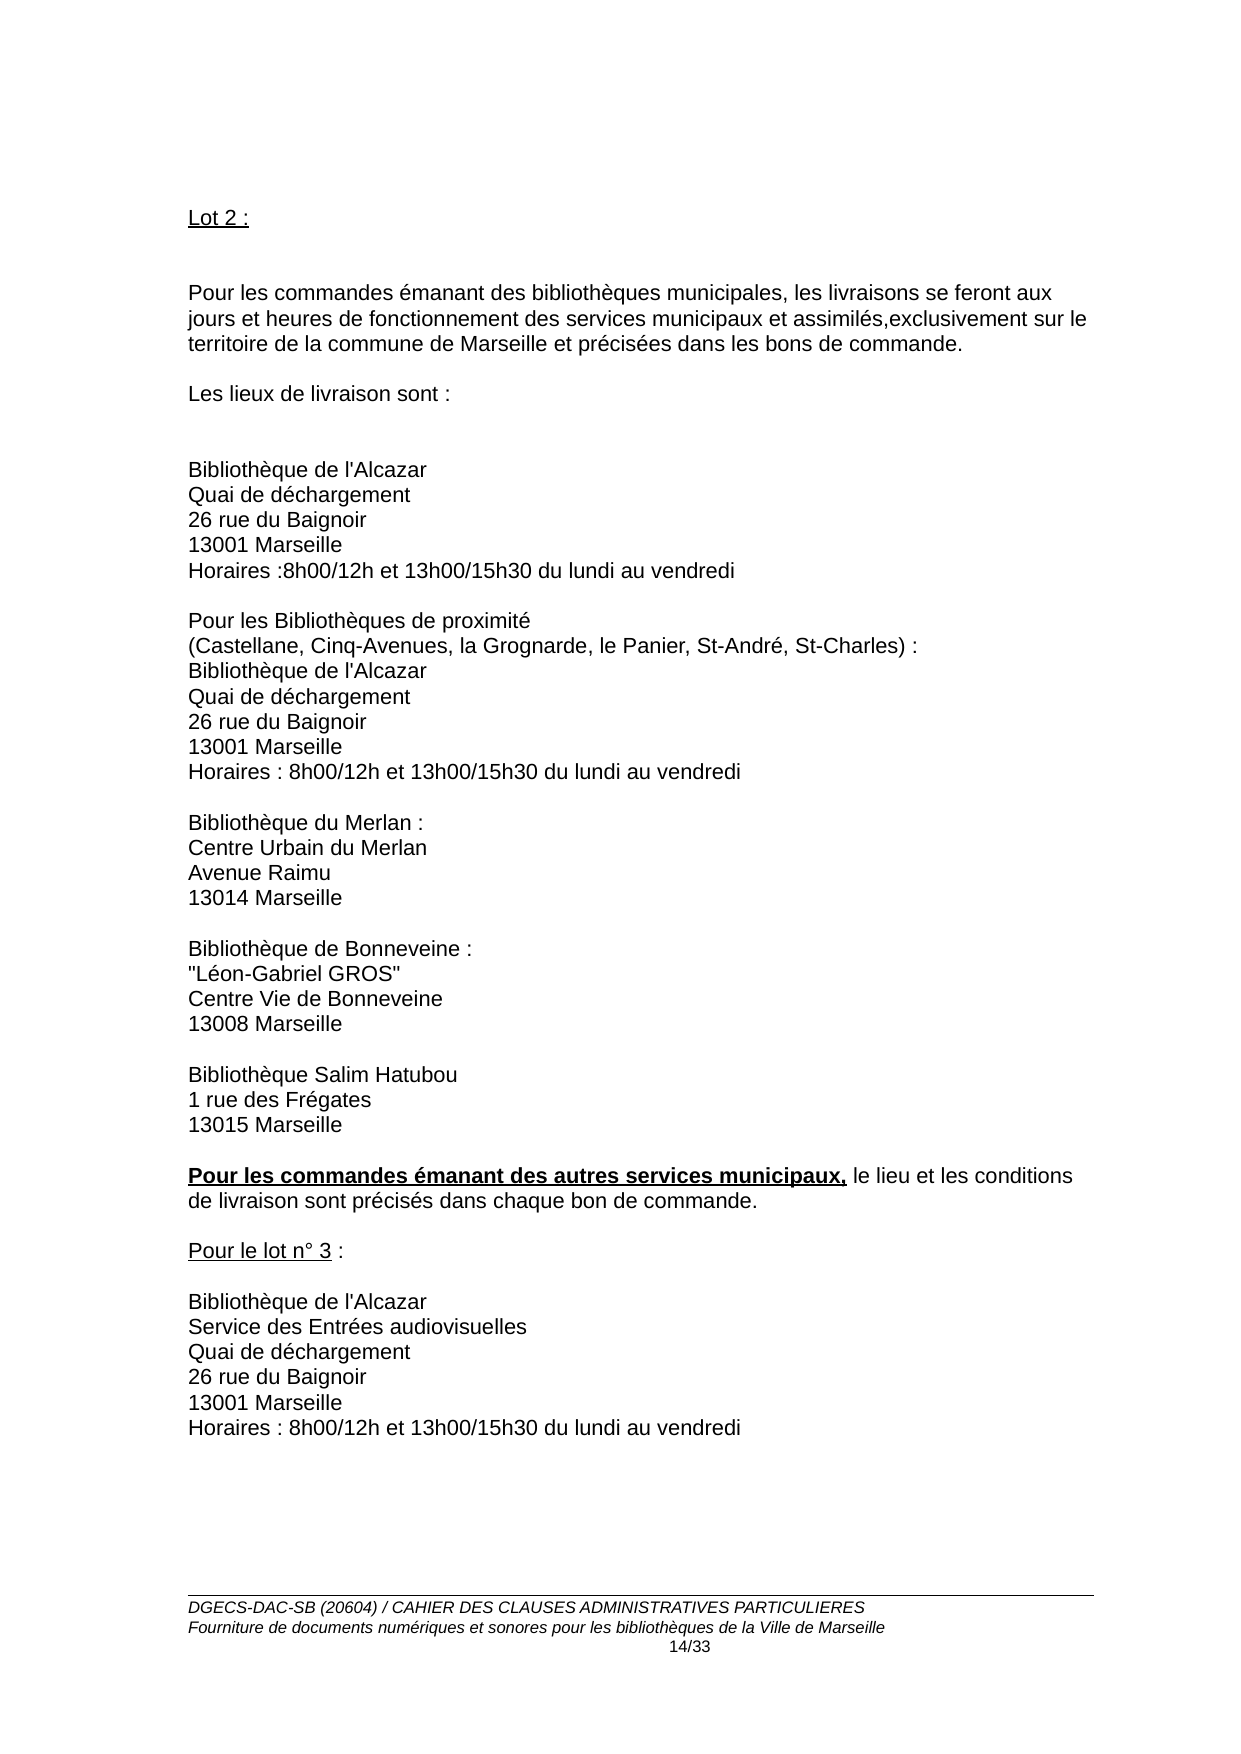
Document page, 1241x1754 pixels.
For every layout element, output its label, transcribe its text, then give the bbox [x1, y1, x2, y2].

text 13001 Marseille [188, 1389, 1094, 1414]
text Centre Urbain du Merlan [188, 835, 1094, 860]
text Avenue Raimu [188, 860, 1094, 885]
text Horaires : 8h00/12h et 13h00/15h30 du lundi au vendredi [188, 1414, 1094, 1440]
text Horaires :8h00/12h et 13h00/15h30 du lundi au vendredi [188, 557, 1094, 583]
text 26 rue du Baignoir [188, 1364, 1094, 1389]
text 26 rue du Baignoir [188, 709, 1094, 734]
text Les lieux de livraison sont : [188, 381, 1094, 406]
text 13014 Marseille [188, 885, 1094, 910]
text 13015 Marseille [188, 1112, 1094, 1137]
text 26 rue du Baignoir [188, 507, 1094, 532]
text Quai de déchargement [188, 683, 1094, 709]
text Pour les commandes émanant des bibliothèques municipales, les livraisons se feront aux jours et heures de fonctionnement des services municipaux et assimilés,exclusivement sur le territoire de la commune de Marseille et précisées dans les bons de commande. [188, 280, 1094, 356]
text Centre Vie de Bonneveine [188, 986, 1094, 1011]
text 13001 Marseille [188, 734, 1094, 759]
text Quai de déchargement [188, 1339, 1094, 1364]
text 1 rue des Frégates [188, 1087, 1094, 1112]
text "Léon-Gabriel GROS" [188, 961, 1094, 986]
text 13008 Marseille [188, 1011, 1094, 1036]
text Bibliothèque du Merlan : [188, 809, 1094, 835]
text Pour les Bibliothèques de proximité [188, 608, 1094, 633]
text Bibliothèque de Bonneveine : [188, 936, 1094, 961]
text Bibliothèque de l'Alcazar [188, 1288, 1094, 1314]
text Bibliothèque Salim Hatubou [188, 1062, 1094, 1087]
text Lot 2 : [188, 204, 1094, 230]
text 13001 Marseille [188, 532, 1094, 557]
text Horaires : 8h00/12h et 13h00/15h30 du lundi au vendredi [188, 759, 1094, 784]
text Bibliothèque de l'Alcazar [188, 457, 1094, 482]
text Pour le lot n° 3 : [188, 1238, 1094, 1263]
text (Castellane, Cinq-Avenues, la Grognarde, le Panier, St-André, St-Charles) : [188, 633, 1094, 658]
text Pour les commandes émanant des autres services municipaux, le lieu et les conditions de livraison sont précisés dans chaque bon de commande. [188, 1162, 1094, 1213]
text Quai de déchargement [188, 482, 1094, 507]
text Service des Entrées audiovisuelles [188, 1314, 1094, 1339]
text Bibliothèque de l'Alcazar [188, 658, 1094, 683]
